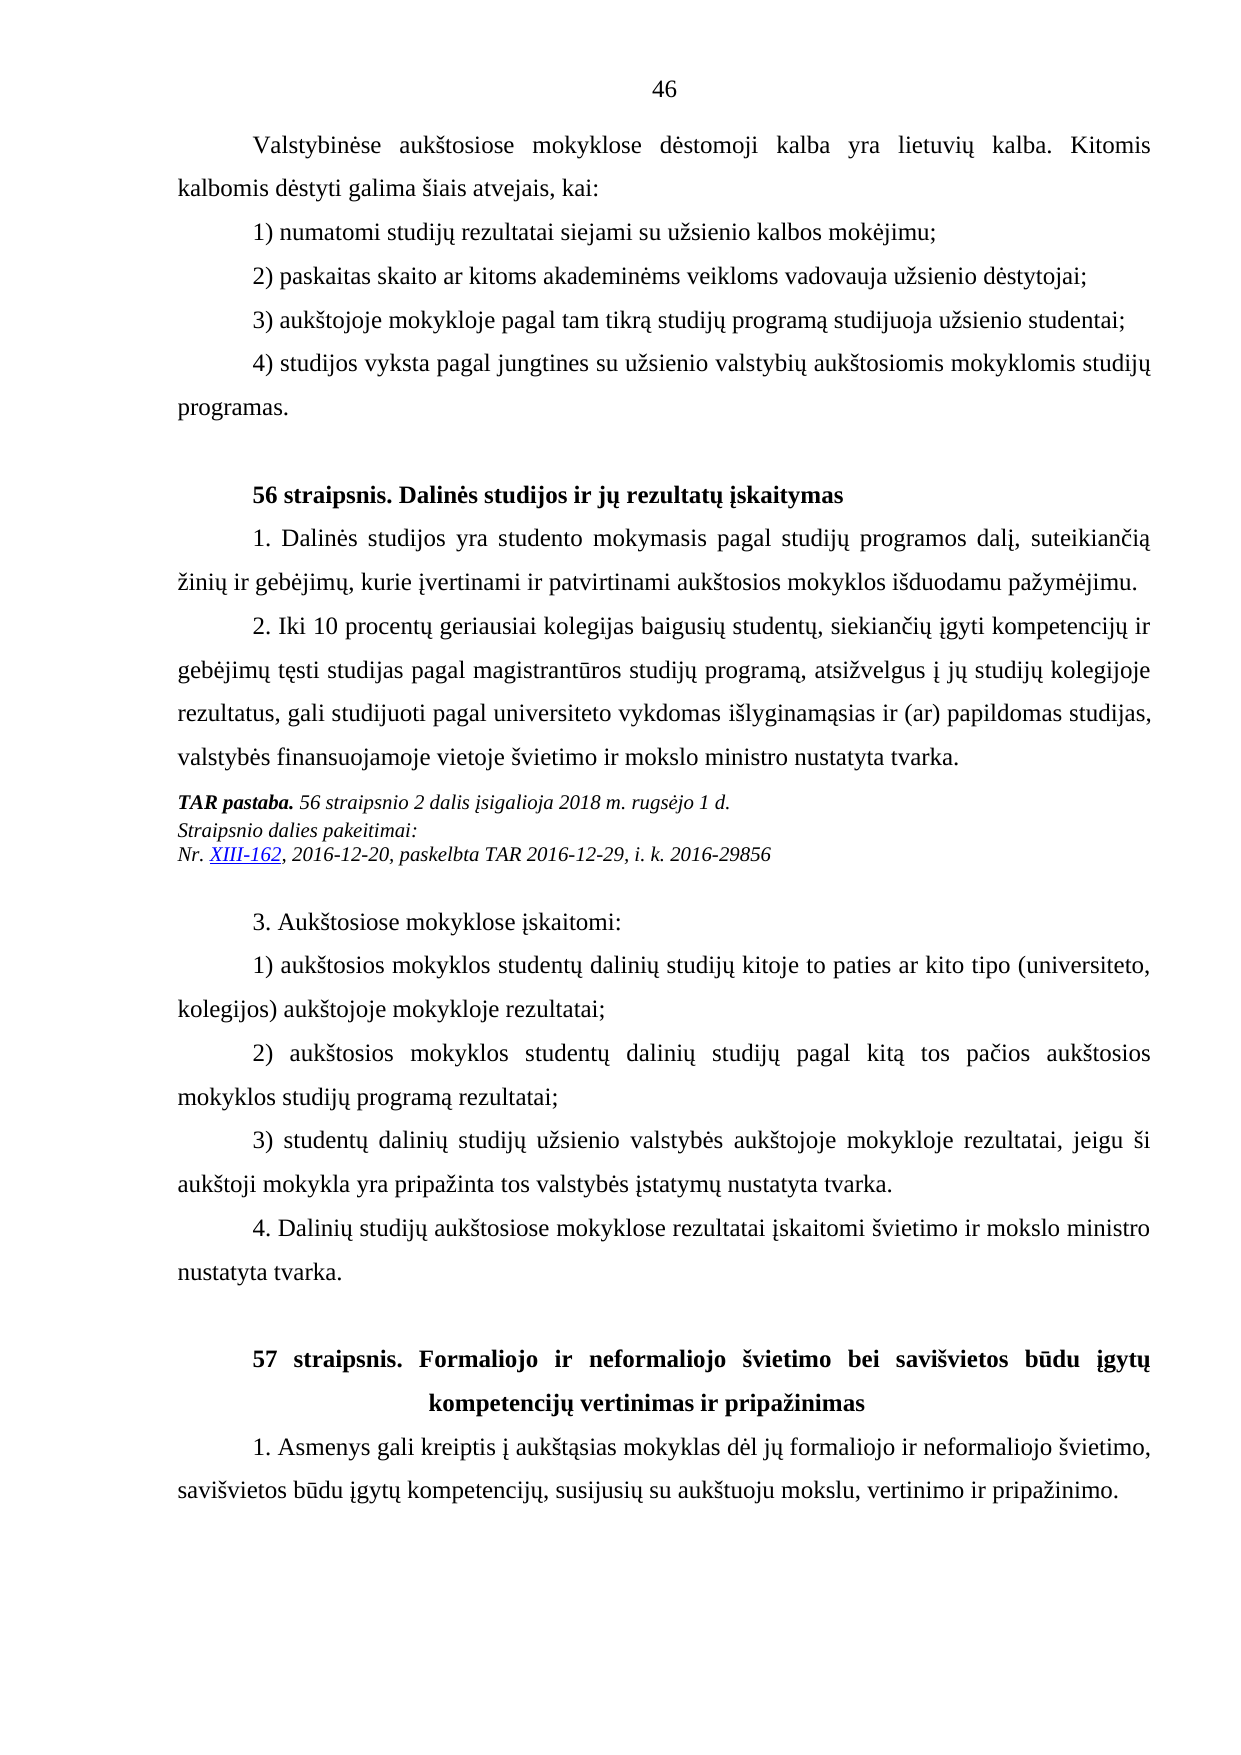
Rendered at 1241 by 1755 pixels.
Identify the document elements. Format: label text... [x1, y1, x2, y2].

text 4) studijos vyksta pagal jungtines su užsienio valstybių aukštosiomis mokyklomis studijų programas. [177, 337, 1152, 424]
text 3. Aukštosiose mokyklose įskaitomi: [177, 895, 1152, 939]
text Valstybinėse aukštosiose mokyklose dėstomoji kalba yra lietuvių kalba. Kitomis kalbomis dėstyti galima šiais atvejais, kai: [177, 118, 1152, 206]
text 2. Iki 10 procentų geriausiai kolegijas baigusių studentų, siekiančių įgyti kompetencijų ir gebėjimų tęsti studijas pagal magistrantūros studijų programą, atsižvelgus į jų studijų kolegijoje rezultatus, gali studijuoti pagal universiteto vykdomas išlyginamąsias ir (ar) papildomas studijas, valstybės finansuojamoje vietoje švietimo ir mokslo ministro nustatyta tvarka. [177, 599, 1152, 774]
text 56 straipsnis. Dalinės studijos ir jų rezultatų įskaitymas [177, 468, 1152, 512]
text Straipsnio dalies pakeitimai: [177, 818, 1152, 842]
text 1. Dalinės studijos yra studento mokymasis pagal studijų programos dalį, suteikiančią žinių ir gebėjimų, kurie įvertinami ir patvirtinami aukštosios mokyklos išduodamu pažymėjimu. [177, 512, 1152, 599]
text 4. Dalinių studijų aukštosiose mokyklose rezultatai įskaitomi švietimo ir mokslo ministro nustatyta tvarka. [177, 1201, 1152, 1289]
text 1. Asmenys gali kreiptis į aukštąsias mokyklas dėl jų formaliojo ir neformaliojo švietimo, savišvietos būdu įgytų kompetencijų, susijusių su aukštuoju mokslu, vertinimo ir pripažinimo. [177, 1420, 1152, 1507]
text 1) numatomi studijų rezultatai siejami su užsienio kalbos mokėjimu; [177, 206, 1152, 249]
text 3) aukštojoje mokykloje pagal tam tikrą studijų programą studijuoja užsienio studentai; [177, 293, 1152, 337]
text 2) aukštosios mokyklos studentų dalinių studijų pagal kitą tos pačios aukštosios mokyklos studijų programą rezultatai; [177, 1026, 1152, 1114]
text 3) studentų dalinių studijų užsienio valstybės aukštojoje mokykloje rezultatai, jeigu ši aukštoji mokykla yra pripažinta tos valstybės įstatymų nustatyta tvarka. [177, 1114, 1152, 1201]
text Nr. XIII-162, 2016-12-20, paskelbta TAR 2016-12-29, i. k. 2016-29856 [177, 842, 1152, 866]
text 57 straipsnis. Formaliojo ir neformaliojo švietimo bei savišvietos būdu įgytų kompetencijų vertinimas ir pripažinimas [252, 1332, 1152, 1420]
text 1) aukštosios mokyklos studentų dalinių studijų kitoje to paties ar kito tipo (universiteto, kolegijos) aukštojoje mokykloje rezultatai; [177, 939, 1152, 1026]
text 2) paskaitas skaito ar kitoms akademinėms veikloms vadovauja užsienio dėstytojai; [177, 249, 1152, 293]
text TAR pastaba. 56 straipsnio 2 dalis įsigalioja 2018 m. rugsėjo 1 d. [177, 774, 1152, 818]
